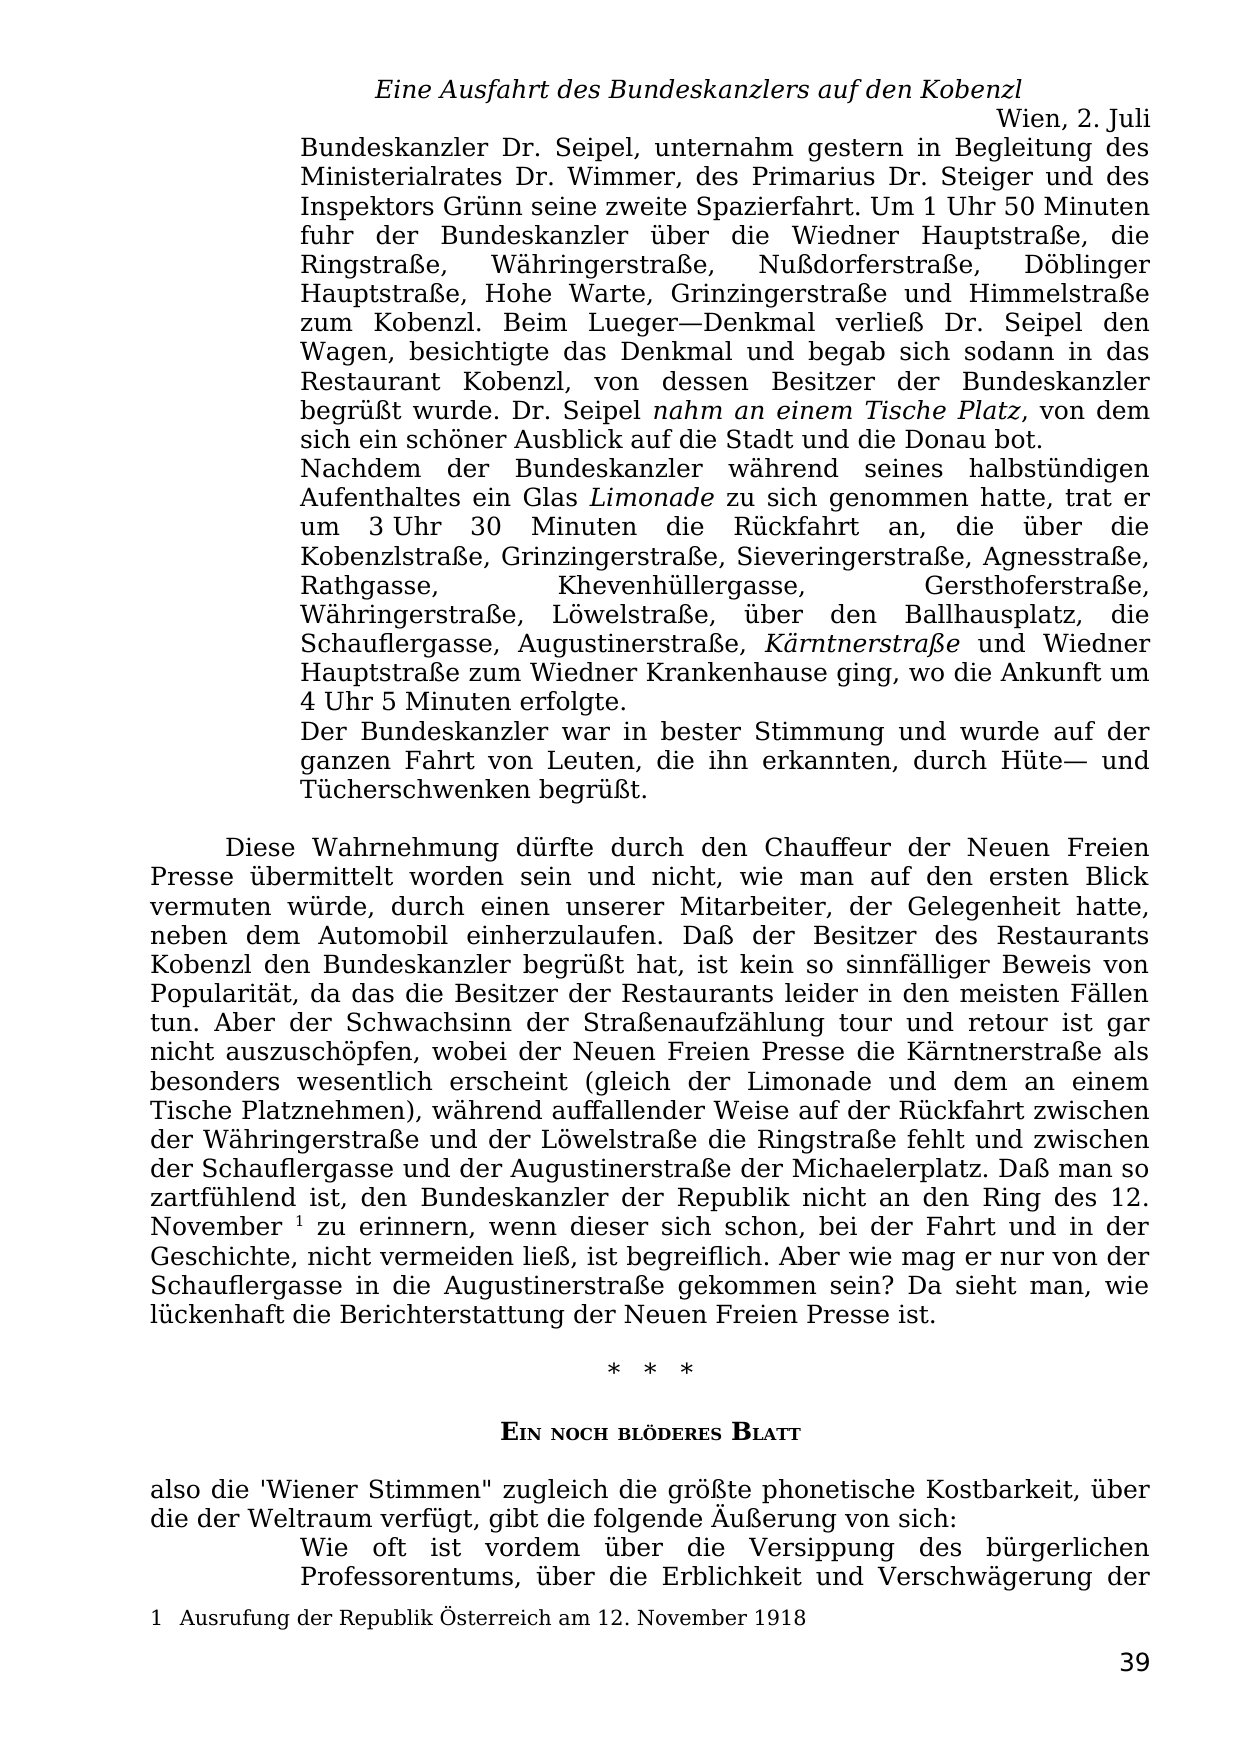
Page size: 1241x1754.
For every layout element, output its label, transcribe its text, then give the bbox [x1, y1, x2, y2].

text Diese Wahrnehmung dürfte durch den Chauffeur der Neuen Freien Presse übermittelt worden sein und nicht, wie man auf den ersten Blick vermuten würde, durch einen unserer Mitarbeiter, der Gelegenheit hatte, neben dem Automobil einherzulaufen. Daß der Besitzer des Restaurants Kobenzl den Bundeskanzler begrüßt hat, ist kein so sinnfälliger Beweis von Popularität, da das die Besitzer der Restaurants leider in den meisten Fällen tun. Aber der Schwachsinn der Straßenaufzählung tour und retour ist gar nicht auszuschöpfen, wobei der Neuen Freien Presse die Kärntnerstraße als besonders wesentlich erscheint (gleich der Limonade und dem an einem Tische Platznehmen), während auffallender Weise auf der Rückfahrt zwischen der Währingerstraße und der Löwelstraße die Ringstraße fehlt und zwischen der Schauflergasse und der Augustinerstraße der Michaelerplatz. Daß man so zartfühlend ist, den Bundeskanzler der Republik nicht an den Ring des 12. November zu erinnern, wenn dieser sich schon, bei der Fahrt und in der Geschichte, nicht vermeiden ließ, ist begreiflich. Aber wie mag er nur von der Schauflergasse in die Augustinerstraße gekommen sein? Da sieht man, wie lückenhaft die Berichterstattung der Neuen Freien Presse ist. [150, 833, 1151, 1329]
text Wien, 2. Juli [300, 104, 1151, 133]
text also die 'Wiener Stimmen" zugleich die größte phonetische Kostbarkeit, über die der Weltraum verfügt, gibt die folgende Äußerung von sich: [150, 1475, 1151, 1533]
text Der Bundeskanzler war in bester Stimmung und wurde auf der ganzen Fahrt von Leuten, die ihn erkannten, durch Hüte— und Tücherschwenken begrüßt. [300, 717, 1151, 804]
text Eine Ausfahrt des Bundeskanzlers auf den Kobenzl [300, 75, 1151, 104]
text Bundeskanzler Dr. Seipel, unternahm gestern in Begleitung des Ministerialrates Dr. Wimmer, des Primarius Dr. Steiger und des Inspektors Grünn seine zweite Spazierfahrt. Um 1 Uhr 50 Minuten fuhr der Bundeskanzler über die Wiedner Hauptstraße, die Ringstraße, Währingerstraße, Nußdorferstraße, Döblinger Hauptstraße, Hohe Warte, Grinzingerstraße und Himmelstraße zum Kobenzl. Beim Lueger—Denkmal verließ Dr. Seipel den Wagen, besichtigte das Denkmal und begab sich sodann in das Restaurant Kobenzl, von dessen Besitzer der Bundeskanzler begrüßt wurde. Dr. Seipel nahm an einem Tische Platz, von dem sich ein schöner Ausblick auf die Stadt und die Donau bot. [300, 133, 1151, 454]
text Ein noch blöderes Blatt [150, 1387, 1151, 1446]
text Nachdem der Bundeskanzler während seines halbstündigen Aufenthaltes ein Glas Limonade zu sich genommen hatte, trat er um 3 Uhr 30 Minuten die Rückfahrt an, die über die Kobenzlstraße, Grinzingerstraße, Sieveringerstraße, Agnesstraße, Rathgasse, Khevenhüllergasse, Gersthoferstraße, Währingerstraße, Löwelstraße, über den Ballhausplatz, die Schauflergasse, Augustinerstraße, Kärntnerstraße und Wiedner Hauptstraße zum Wiedner Krankenhause ging, wo die Ankunft um 4 Uhr 5 Minuten erfolgte. [300, 454, 1151, 717]
text Ausrufung der Republik Österreich am 12. November 1918 [150, 1606, 1151, 1631]
text Wie oft ist vordem über die Versippung des bürgerlichen Professorentums, über die Erblichkeit und Verschwägerung der [300, 1533, 1151, 1592]
text * * * [150, 1358, 1151, 1387]
